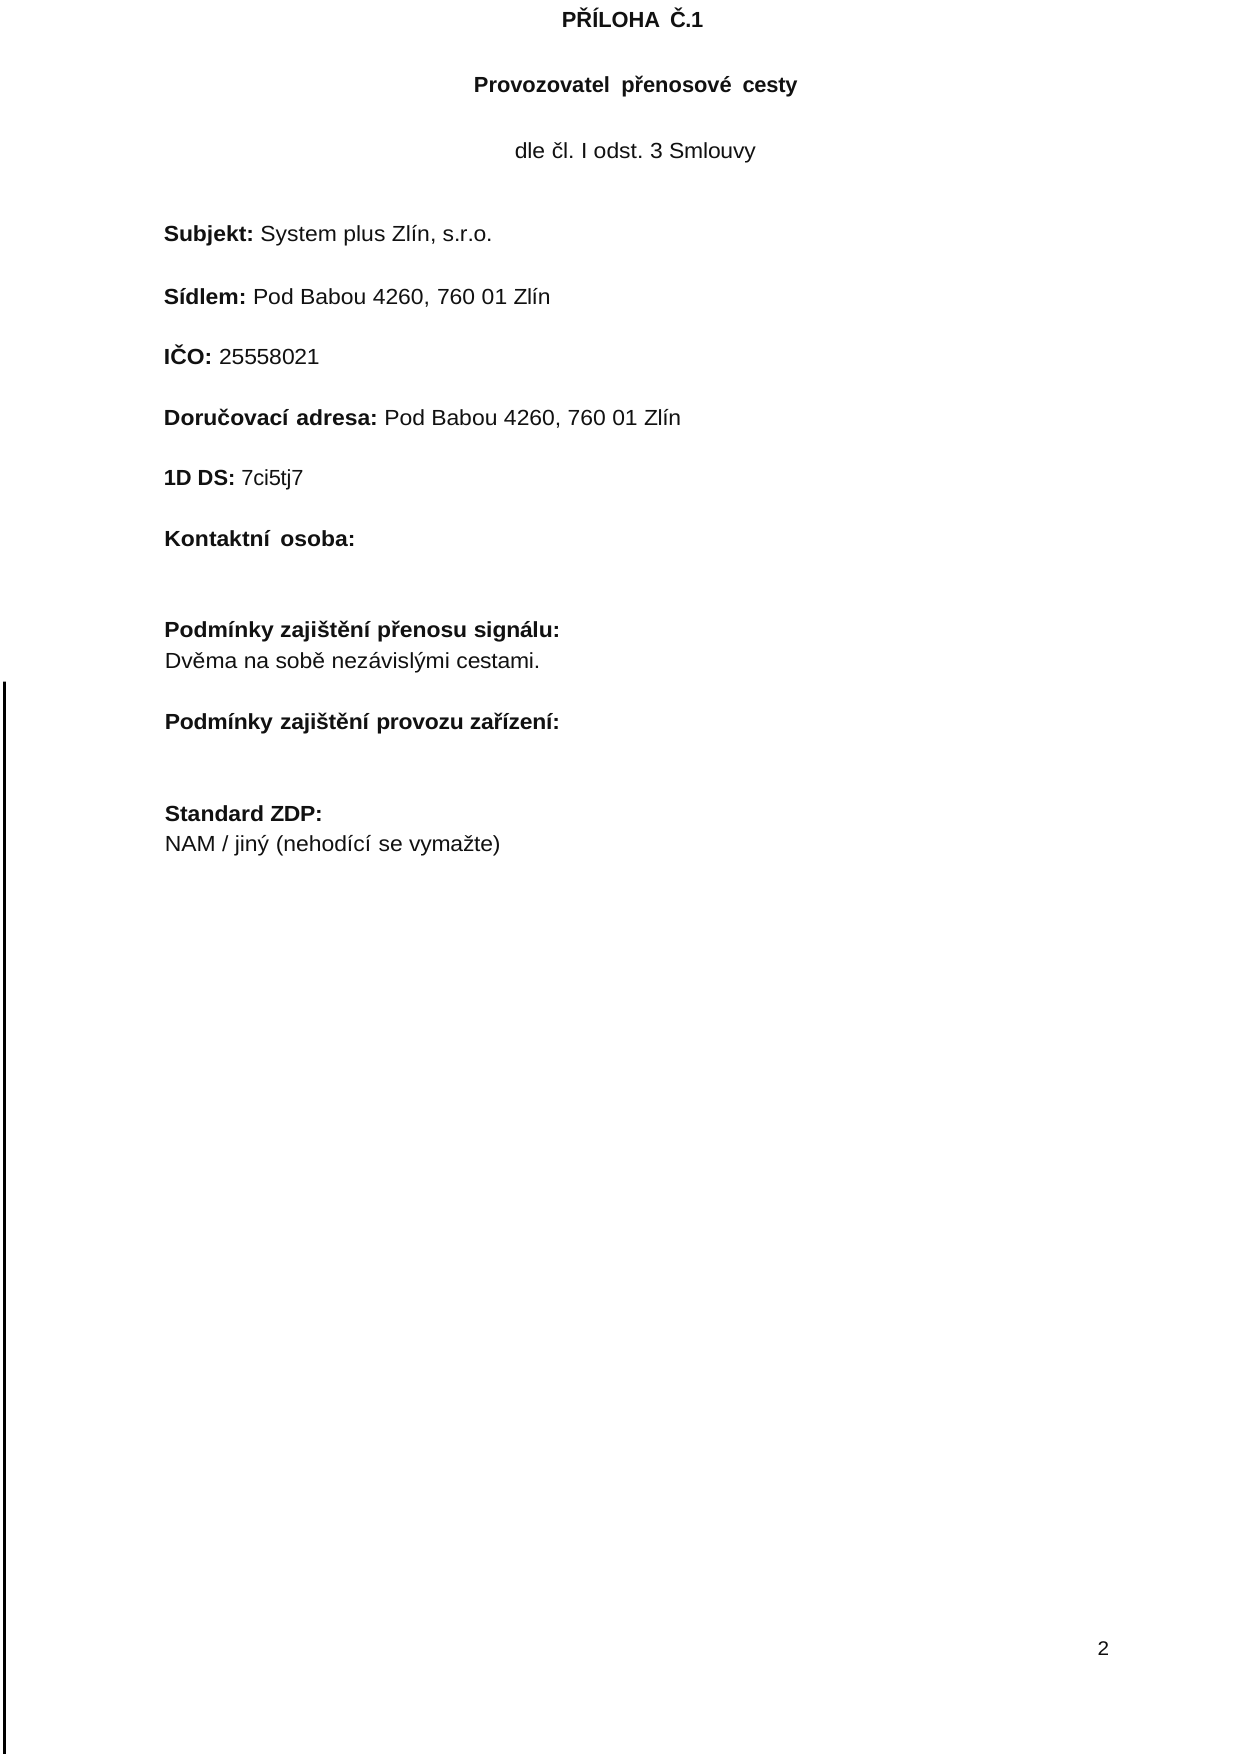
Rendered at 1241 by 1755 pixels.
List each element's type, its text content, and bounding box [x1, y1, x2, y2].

text NAM / jiný (nehodící se vymažte) [164, 831, 1137, 856]
text Podmínky zajištění provozu zařízení: [164, 709, 1137, 734]
text Dvěma na sobě nezávislými cestami. [164, 648, 1137, 673]
text Provozovatel přenosové cesty [160, 72, 1111, 97]
text Subjekt: System plus Zlín, s.r.o. [163, 221, 1137, 247]
text PŘÍLOHA Č.1 [154, 7, 1111, 32]
text Sídlem: Pod Babou 4260, 760 01 Zlín [163, 283, 1137, 309]
text 1D DS: 7ci5tj7 [163, 464, 1137, 490]
text dle čl. I odst. 3 Smlouvy [159, 138, 1111, 163]
text Doručovací adresa: Pod Babou 4260, 760 01 Zlín [164, 404, 1137, 429]
text Kontaktní osoba: [164, 526, 926, 551]
text IČO: 25558021 [164, 344, 1137, 369]
text Podmínky zajištění přenosu signálu: [164, 617, 1137, 642]
text Standard ZDP: [164, 801, 1137, 826]
